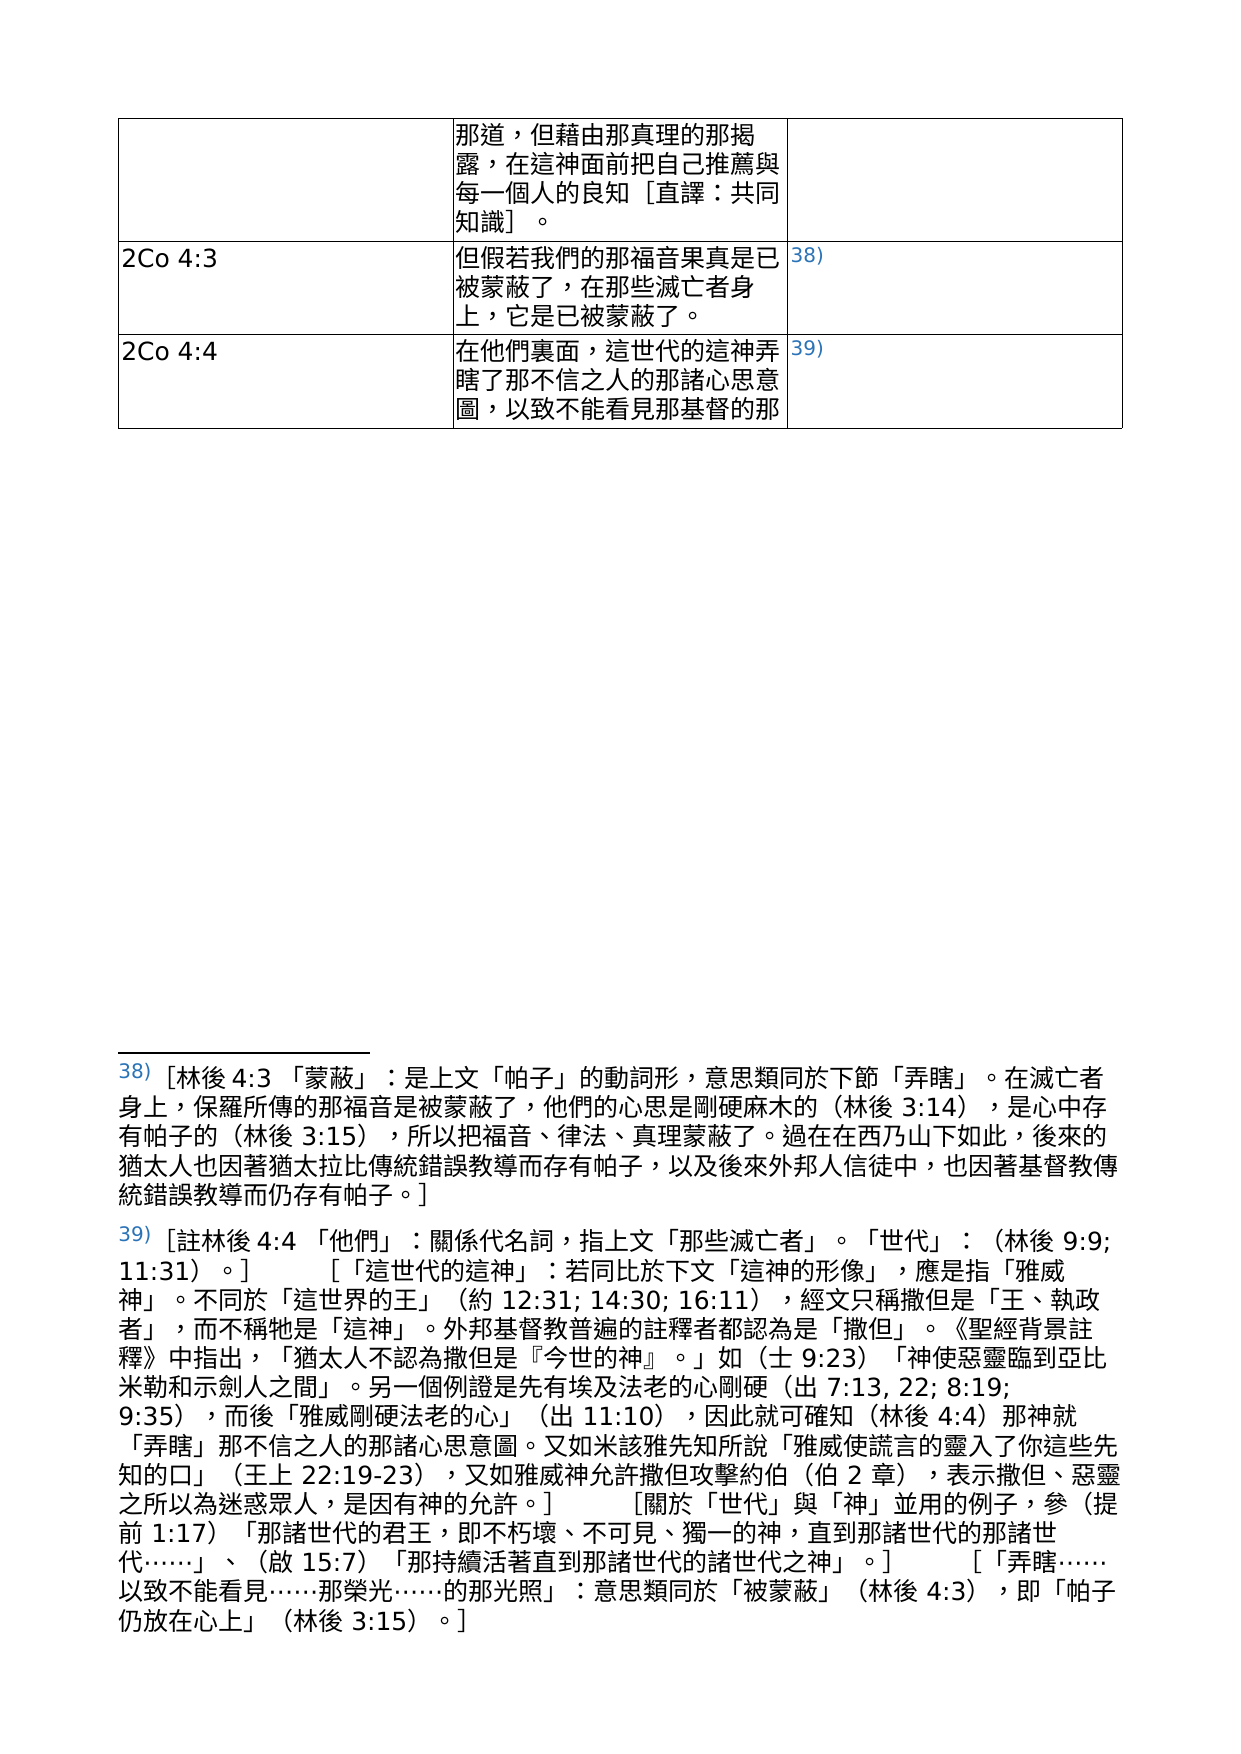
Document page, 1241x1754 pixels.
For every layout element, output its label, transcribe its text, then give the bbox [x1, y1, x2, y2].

table_cell [119, 119, 453, 241]
table_cell 在他們裏面，這世代的這神弄瞎了那不信之人的那諸心思意圖，以致不能看見那基督的那 [454, 335, 787, 428]
table_cell 但假若我們的那福音果真是已被蒙蔽了，在那些滅亡者身上，它是已被蒙蔽了。 [454, 242, 787, 334]
table_cell 2Co 4:4 [119, 335, 453, 428]
table_cell [788, 335, 1122, 428]
table_cell 2Co 4:3 [119, 242, 453, 334]
table_cell [788, 119, 1122, 241]
table_cell 那道，但藉由那真理的那揭露，在這神面前把自己推薦與每一個人的良知［直譯：共同知識］。 [454, 119, 787, 241]
table_cell [788, 242, 1122, 334]
